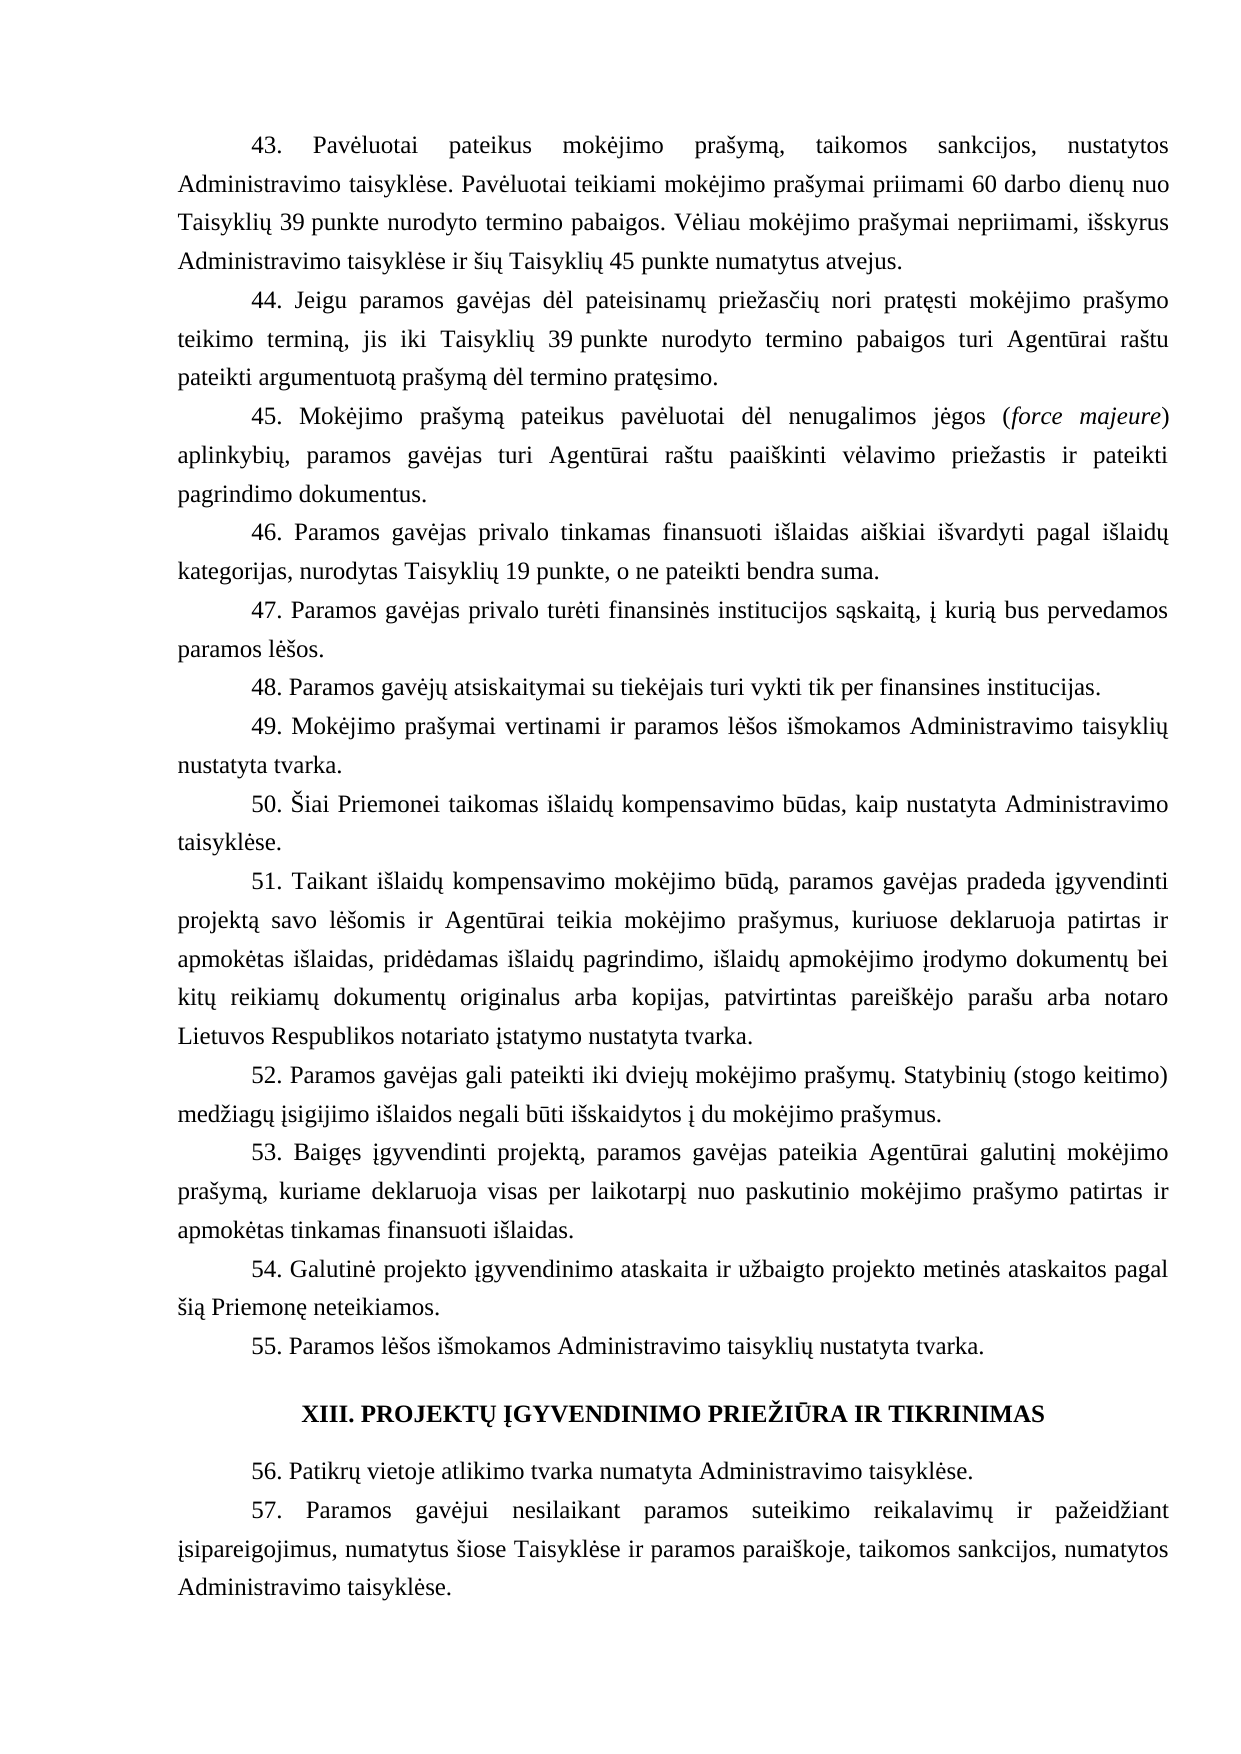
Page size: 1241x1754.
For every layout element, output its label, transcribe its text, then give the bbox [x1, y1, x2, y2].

text 54. Galutinė projekto įgyvendinimo ataskaita ir užbaigto projekto metinės ataskaitos pagal šią Priemonę neteikiamos. [177, 1254, 1169, 1321]
text 55. Paramos lėšos išmokamos Administravimo taisyklių nustatyta tvarka. [177, 1331, 1169, 1360]
text 49. Mokėjimo prašymai vertinami ir paramos lėšos išmokamos Administravimo taisyklių nustatyta tvarka. [177, 711, 1169, 779]
text 48. Paramos gavėjų atsiskaitymai su tiekėjais turi vykti tik per finansines institucijas. [177, 672, 1169, 701]
text 56. Patikrų vietoje atlikimo tvarka numatyta Administravimo taisyklėse. [177, 1456, 1169, 1485]
text 47. Paramos gavėjas privalo turėti finansinės institucijos sąskaitą, į kurią bus pervedamos paramos lėšos. [177, 595, 1169, 662]
text 44. Jeigu paramos gavėjas dėl pateisinamų priežasčių nori pratęsti mokėjimo prašymo teikimo terminą, jis iki Taisyklių 39 punkte nurodyto termino pabaigos turi Agentūrai raštu pateikti argumentuotą prašymą dėl termino pratęsimo. [177, 285, 1169, 391]
text XIII. PROJEKTŲ ĮGYVENDINIMO PRIEŽIŪRA IR TIKRINIMAS [177, 1399, 1169, 1427]
text 51. Taikant išlaidų kompensavimo mokėjimo būdą, paramos gavėjas pradeda įgyvendinti projektą savo lėšomis ir Agentūrai teikia mokėjimo prašymus, kuriuose deklaruoja patirtas ir apmokėtas išlaidas, pridėdamas išlaidų pagrindimo, išlaidų apmokėjimo įrodymo dokumentų bei kitų reikiamų dokumentų originalus arba kopijas, patvirtintas pareiškėjo parašu arba notaro Lietuvos Respublikos notariato įstatymo nustatyta tvarka. [177, 866, 1169, 1050]
text 43. Pavėluotai pateikus mokėjimo prašymą, taikomos sankcijos, nustatytos Administravimo taisyklėse. Pavėluotai teikiami mokėjimo prašymai priimami 60 darbo dienų nuo Taisyklių 39 punkte nurodyto termino pabaigos. Vėliau mokėjimo prašymai nepriimami, išskyrus Administravimo taisyklėse ir šių Taisyklių 45 punkte numatytus atvejus. [177, 130, 1169, 275]
text 53. Baigęs įgyvendinti projektą, paramos gavėjas pateikia Agentūrai galutinį mokėjimo prašymą, kuriame deklaruoja visas per laikotarpį nuo paskutinio mokėjimo prašymo patirtas ir apmokėtas tinkamas finansuoti išlaidas. [177, 1137, 1169, 1244]
text 46. Paramos gavėjas privalo tinkamas finansuoti išlaidas aiškiai išvardyti pagal išlaidų kategorijas, nurodytas Taisyklių 19 punkte, o ne pateikti bendra suma. [177, 517, 1169, 585]
text 57. Paramos gavėjui nesilaikant paramos suteikimo reikalavimų ir pažeidžiant įsipareigojimus, numatytus šiose Taisyklėse ir paramos paraiškoje, taikomos sankcijos, numatytos Administravimo taisyklėse. [177, 1495, 1169, 1601]
text 50. Šiai Priemonei taikomas išlaidų kompensavimo būdas, kaip nustatyta Administravimo taisyklėse. [177, 789, 1169, 856]
text 52. Paramos gavėjas gali pateikti iki dviejų mokėjimo prašymų. Statybinių (stogo keitimo) medžiagų įsigijimo išlaidos negali būti išskaidytos į du mokėjimo prašymus. [177, 1060, 1169, 1127]
text 45. Mokėjimo prašymą pateikus pavėluotai dėl nenugalimos jėgos (force majeure) aplinkybių, paramos gavėjas turi Agentūrai raštu paaiškinti vėlavimo priežastis ir pateikti pagrindimo dokumentus. [177, 401, 1169, 507]
